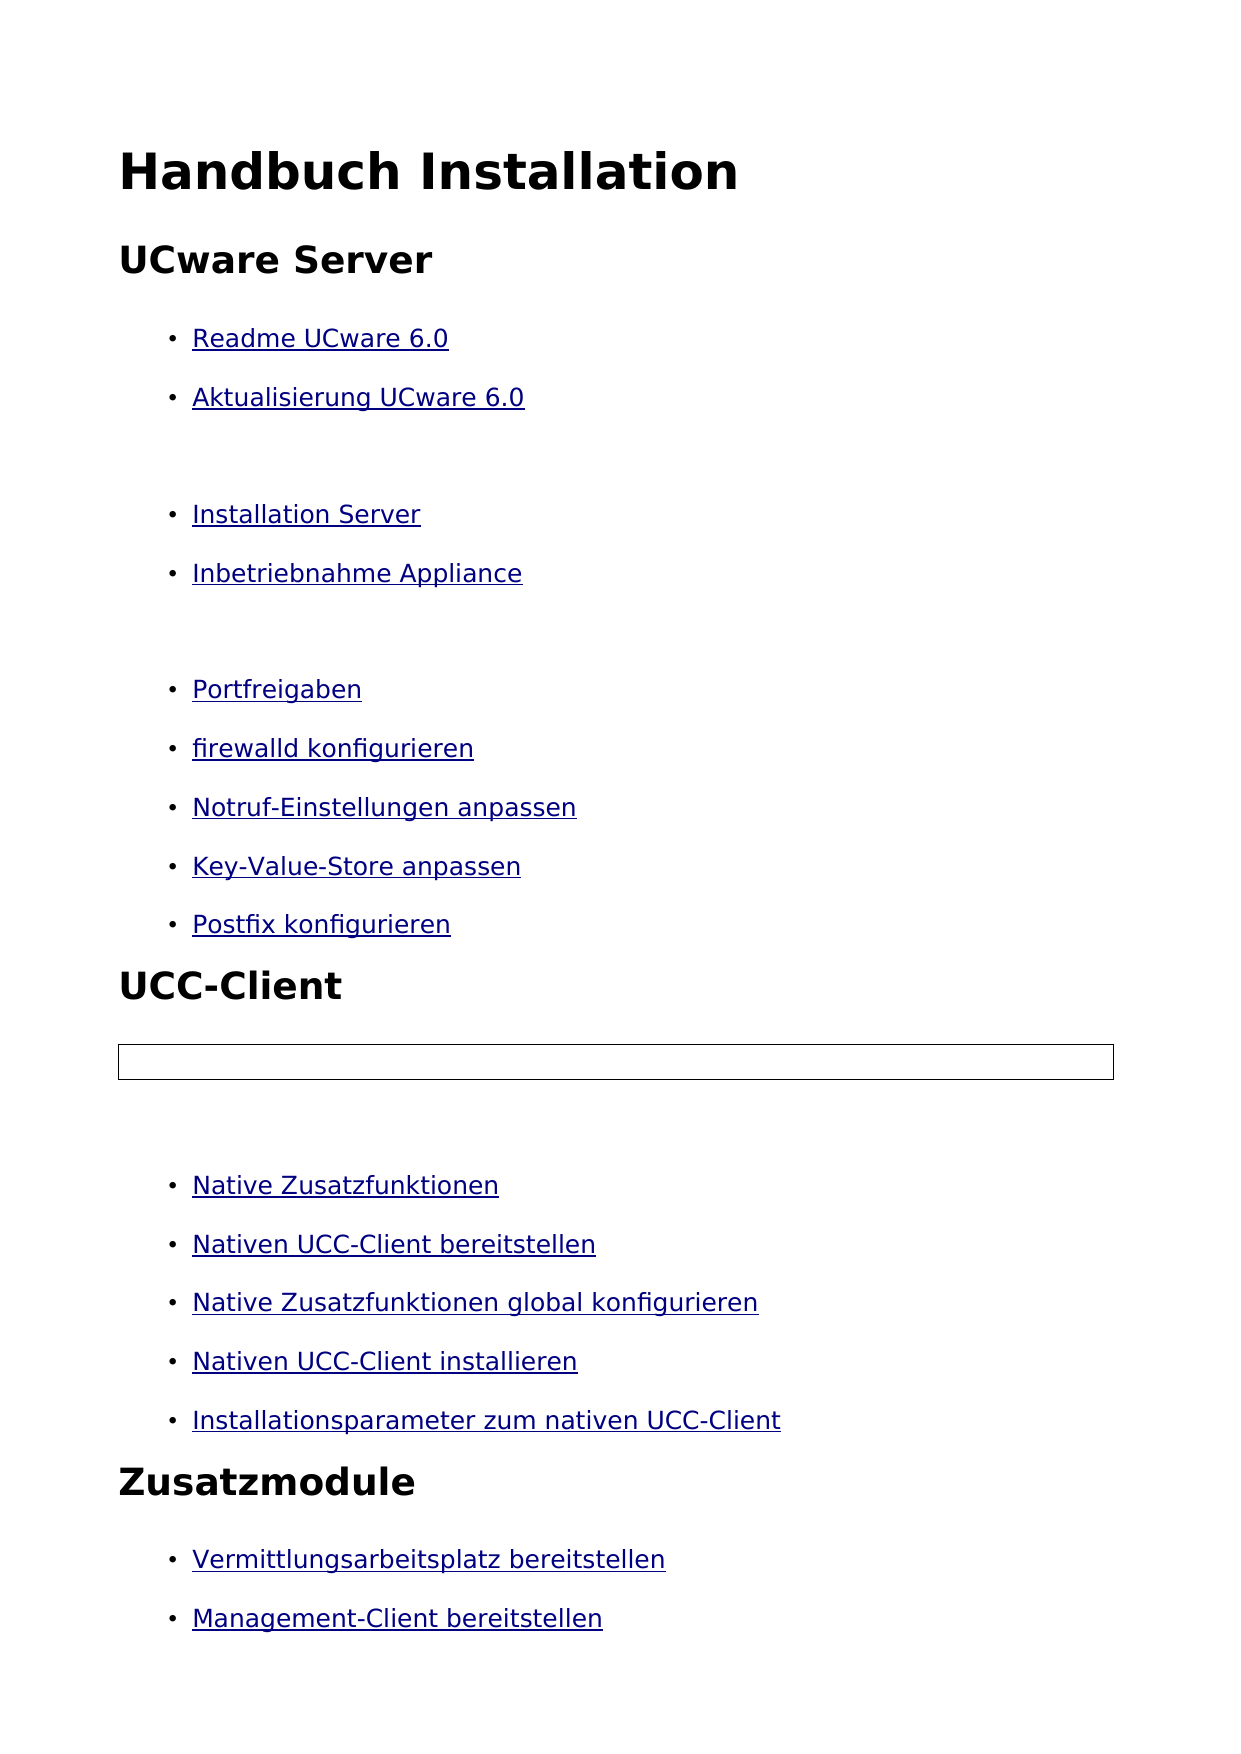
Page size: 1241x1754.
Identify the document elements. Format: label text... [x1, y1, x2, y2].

list Installation Server [177, 500, 1122, 529]
list Postfix konfigurieren [177, 910, 1122, 939]
subtitle UCware Server [118, 239, 1122, 282]
list Management-Client bereitstellen [177, 1604, 1122, 1633]
list Portfreigaben [177, 676, 1122, 705]
subtitle UCC-Client [118, 964, 1122, 1008]
list Native Zusatzfunktionen [177, 1171, 1122, 1201]
list firewalld konfigurieren [177, 734, 1122, 763]
list Inbetriebnahme Appliance [177, 559, 1122, 646]
list Installationsparameter zum nativen UCC-Client [177, 1406, 1122, 1435]
list Aktualisierung UCware 6.0 [177, 383, 1122, 471]
list Vermittlungsarbeitsplatz bereitstellen [177, 1546, 1122, 1575]
list Key-Value-Store anpassen [177, 852, 1122, 881]
list Nativen UCC-Client installieren [177, 1347, 1122, 1376]
list Readme UCware 6.0 [177, 324, 1122, 354]
table_header [119, 1045, 1113, 1079]
list Nativen UCC-Client bereitstellen [177, 1230, 1122, 1259]
list Native Zusatzfunktionen global konfigurieren [177, 1289, 1122, 1318]
list Notruf-Einstellungen anpassen [177, 793, 1122, 822]
subtitle Zusatzmodule [118, 1460, 1122, 1504]
subtitle Handbuch Installation [118, 143, 1122, 201]
